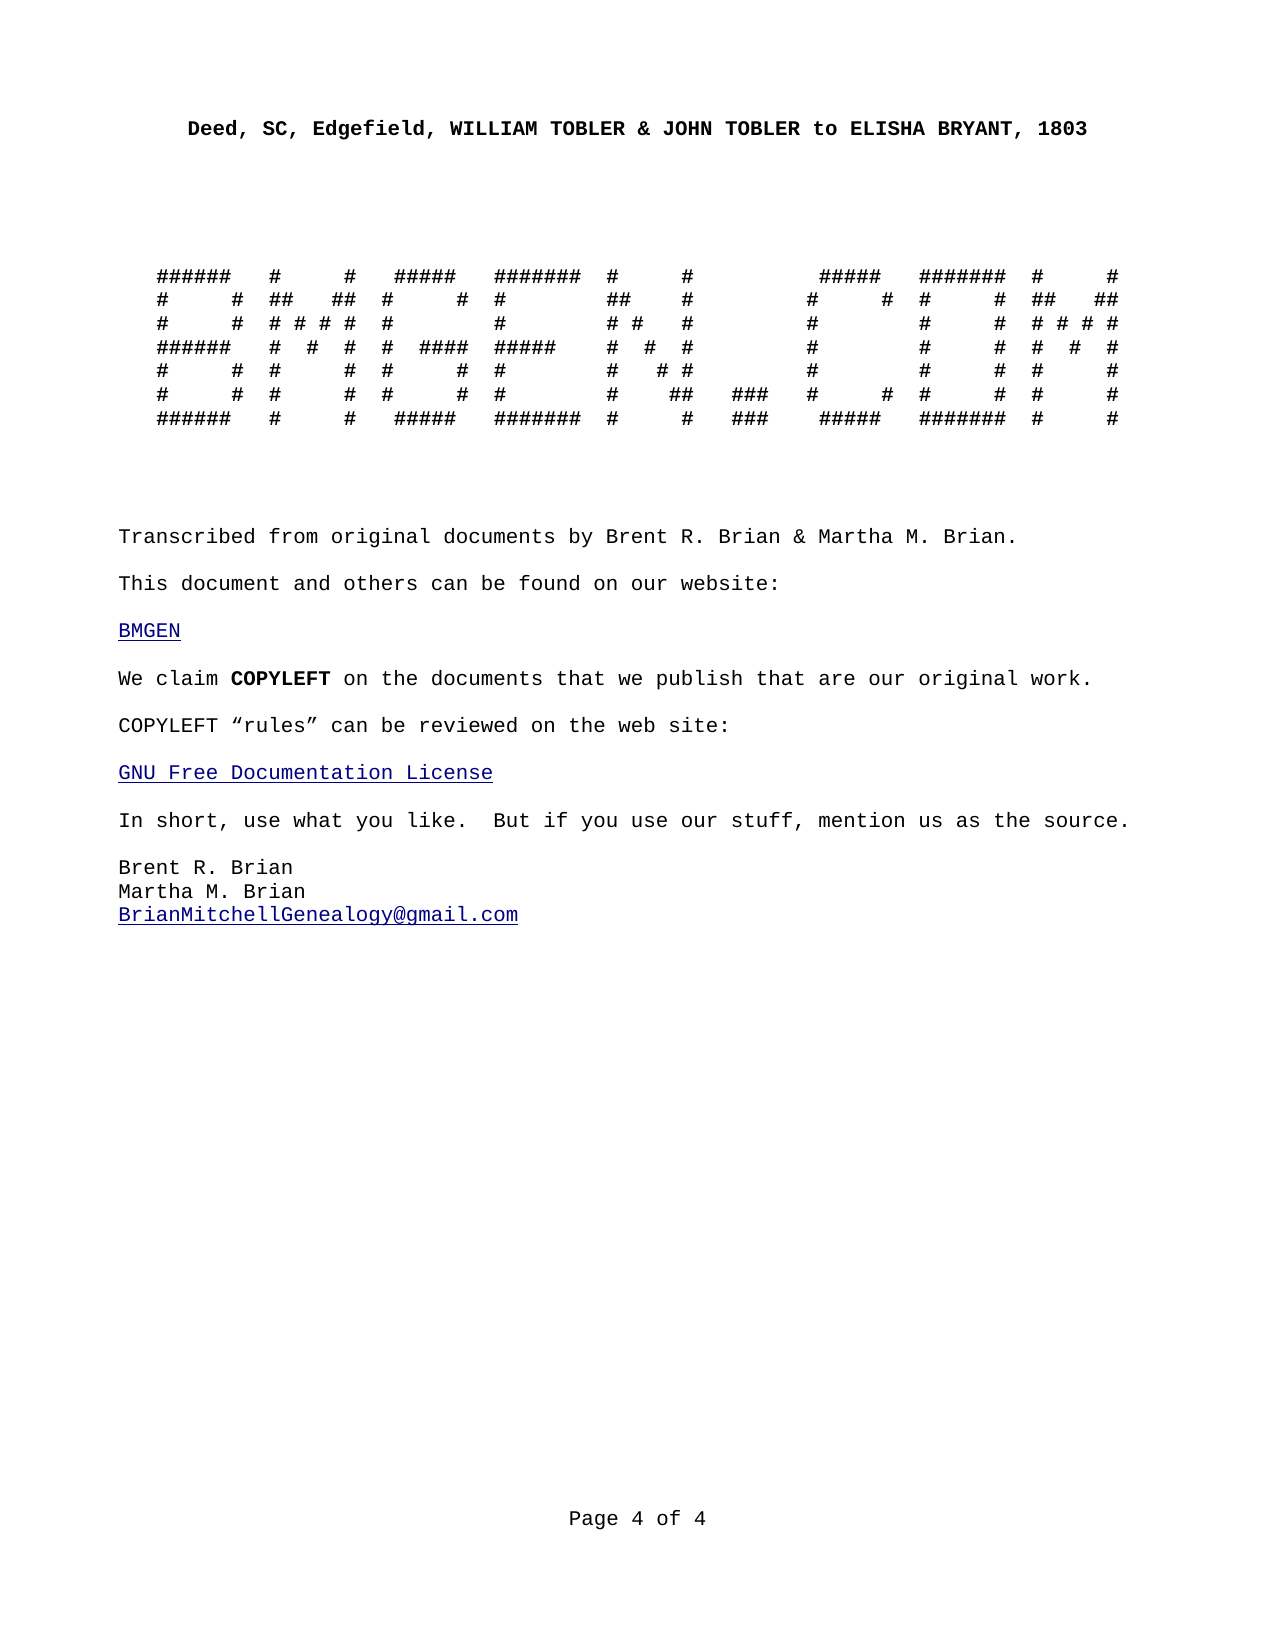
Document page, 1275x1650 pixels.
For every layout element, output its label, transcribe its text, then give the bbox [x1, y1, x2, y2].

text # # ## ## # # # ## # # # # # ## ## [118, 289, 1157, 313]
text ###### # # ##### ####### # # ### ##### ####### # # [118, 408, 1157, 431]
text ###### # # ##### ####### # # ##### ####### # # [118, 266, 1157, 289]
text Brent R. Brian [118, 857, 1157, 881]
text COPYLEFT “rules” can be reviewed on the web site: [118, 715, 1157, 739]
text In short, use what you like. But if you use our stuff, mention us as the source. [118, 810, 1157, 833]
text # # # # # # # # # # # # # # # [118, 360, 1157, 384]
text Martha M. Brian [118, 881, 1157, 904]
text GNU Free Documentation License [118, 762, 1157, 786]
text BMGEN [118, 621, 1157, 644]
text ###### # # # # #### ##### # # # # # # # # # [118, 337, 1157, 360]
text This document and others can be found on our website: [118, 573, 1157, 597]
text # # # # # # # # # # # # # # # # # # [118, 313, 1157, 337]
text Transcribed from original documents by Brent R. Brian & Martha M. Brian. [118, 526, 1157, 549]
text # # # # # # # # ## ### # # # # # # [118, 384, 1157, 408]
text We claim COPYLEFT on the documents that we publish that are our original work. [118, 668, 1157, 691]
text BrianMitchellGenealogy@gmail.com [118, 904, 1157, 928]
